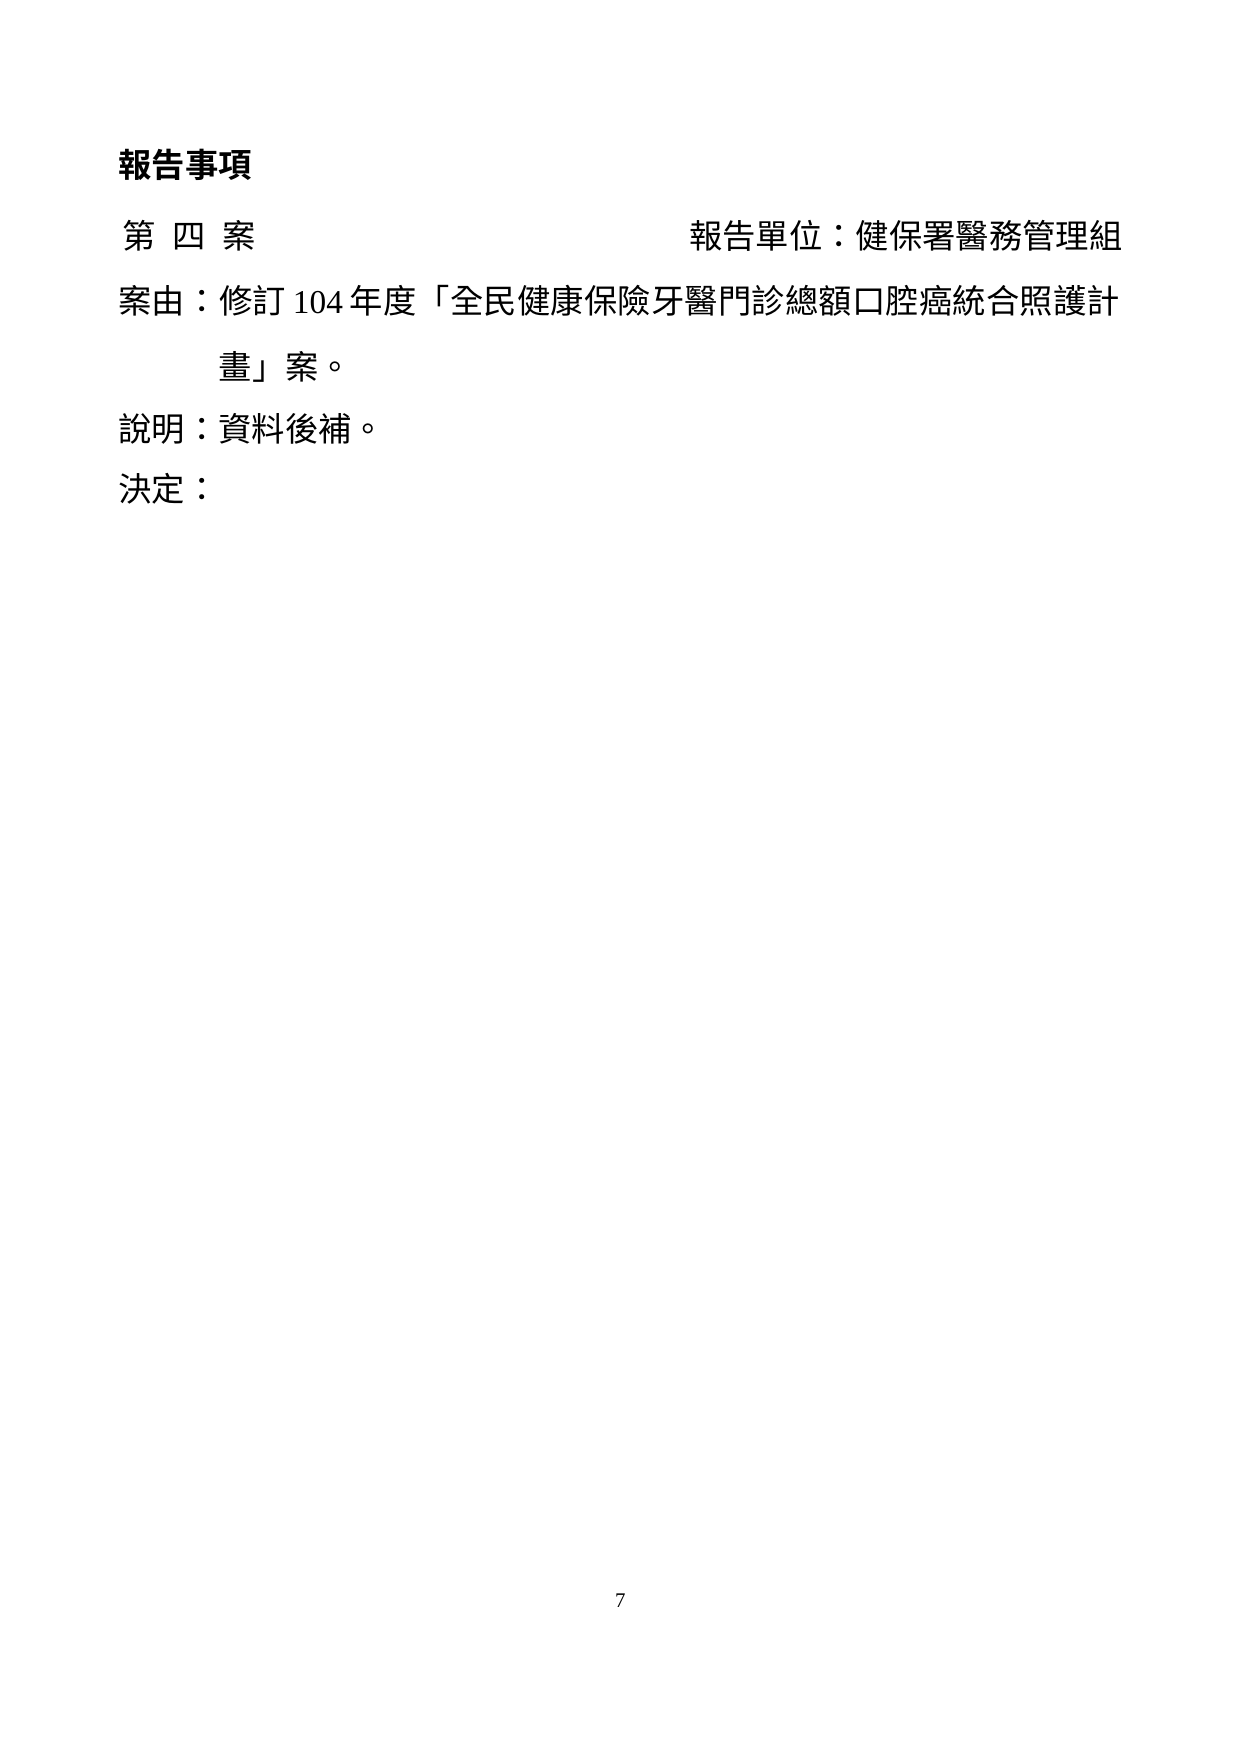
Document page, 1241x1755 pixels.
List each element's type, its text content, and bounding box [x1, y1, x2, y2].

text 說明：資料後補。 [118, 393, 1122, 453]
text 報告事項 [118, 131, 1122, 189]
text 案由：修訂104年度「全民健康保險牙醫門診總額口腔癌統合照護計畫」案。 [118, 260, 1122, 393]
text 決定： [118, 453, 1122, 514]
text 第 四 案 報告單位：健保署醫務管理組 [118, 201, 1122, 260]
